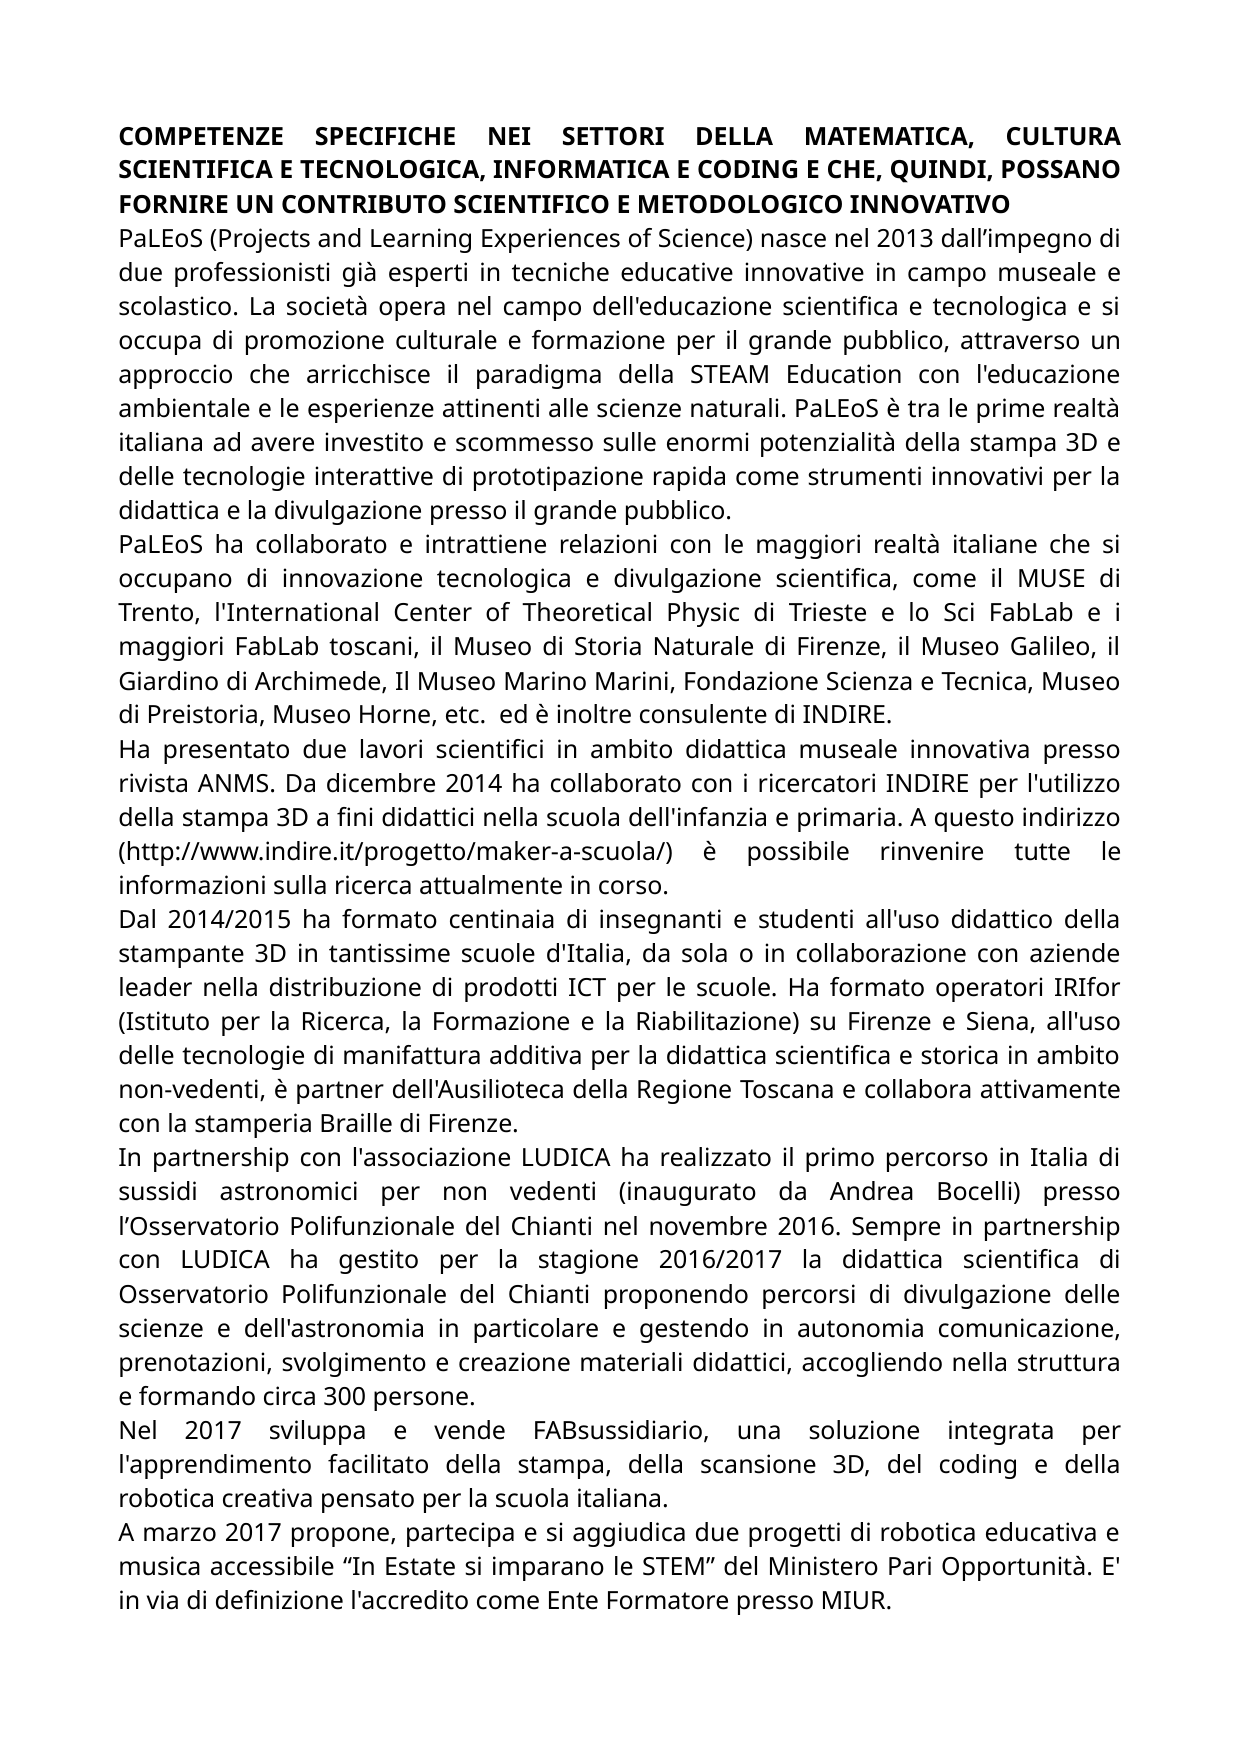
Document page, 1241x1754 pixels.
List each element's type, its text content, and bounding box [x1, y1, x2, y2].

text COMPETENZE SPECIFICHE NEI SETTORI DELLA MATEMATICA, CULTURA SCIENTIFICA E TECNOLOGICA, INFORMATICA E CODING E CHE, QUINDI, POSSANO FORNIRE UN CONTRIBUTO SCIENTIFICO E METODOLOGICO INNOVATIVO [118, 118, 1122, 220]
text PaLEoS ha collaborato e intrattiene relazioni con le maggiori realtà italiane che si occupano di innovazione tecnologica e divulgazione scientifica, come il MUSE di Trento, l'International Center of Theoretical Physic di Trieste e lo Sci FabLab e i maggiori FabLab toscani, il Museo di Storia Naturale di Firenze, il Museo Galileo, il Giardino di Archimede, Il Museo Marino Marini, Fondazione Scienza e Tecnica, Museo di Preistoria, Museo Horne, etc. ed è inoltre consulente di INDIRE. [118, 527, 1122, 731]
text Dal 2014/2015 ha formato centinaia di insegnanti e studenti all'uso didattico della stampante 3D in tantissime scuole d'Italia, da sola o in collaborazione con aziende leader nella distribuzione di prodotti ICT per le scuole. Ha formato operatori IRIfor (Istituto per la Ricerca, la Formazione e la Riabilitazione) su Firenze e Siena, all'uso delle tecnologie di manifattura additiva per la didattica scientifica e storica in ambito non-vedenti, è partner dell'Ausilioteca della Regione Toscana e collabora attivamente con la stamperia Braille di Firenze. [118, 902, 1122, 1140]
text In partnership con l'associazione LUDICA ha realizzato il primo percorso in Italia di sussidi astronomici per non vedenti (inaugurato da Andrea Bocelli) presso l’Osservatorio Polifunzionale del Chianti nel novembre 2016. Sempre in partnership con LUDICA ha gestito per la stagione 2016/2017 la didattica scientifica di Osservatorio Polifunzionale del Chianti proponendo percorsi di divulgazione delle scienze e dell'astronomia in particolare e gestendo in autonomia comunicazione, prenotazioni, svolgimento e creazione materiali didattici, accogliendo nella struttura e formando circa 300 persone. [118, 1140, 1122, 1412]
text Ha presentato due lavori scientifici in ambito didattica museale innovativa presso rivista ANMS. Da dicembre 2014 ha collaborato con i ricercatori INDIRE per l'utilizzo della stampa 3D a fini didattici nella scuola dell'infanzia e primaria. A questo indirizzo (http://www.indire.it/progetto/maker-a-scuola/) è possibile rinvenire tutte le informazioni sulla ricerca attualmente in corso. [118, 731, 1122, 902]
text A marzo 2017 propone, partecipa e si aggiudica due progetti di robotica educativa e musica accessibile “In Estate si imparano le STEM” del Ministero Pari Opportunità. E' in via di definizione l'accredito come Ente Formatore presso MIUR. [118, 1515, 1122, 1617]
text PaLEoS (Projects and Learning Experiences of Science) nasce nel 2013 dall’impegno di due professionisti già esperti in tecniche educative innovative in campo museale e scolastico. La società opera nel campo dell'educazione scientifica e tecnologica e si occupa di promozione culturale e formazione per il grande pubblico, attraverso un approccio che arricchisce il paradigma della STEAM Education con l'educazione ambientale e le esperienze attinenti alle scienze naturali. PaLEoS è tra le prime realtà italiana ad avere investito e scommesso sulle enormi potenzialità della stampa 3D e delle tecnologie interattive di prototipazione rapida come strumenti innovativi per la didattica e la divulgazione presso il grande pubblico. [118, 220, 1122, 527]
text Nel 2017 sviluppa e vende FABsussidiario, una soluzione integrata per l'apprendimento facilitato della stampa, della scansione 3D, del coding e della robotica creativa pensato per la scuola italiana. [118, 1412, 1122, 1515]
